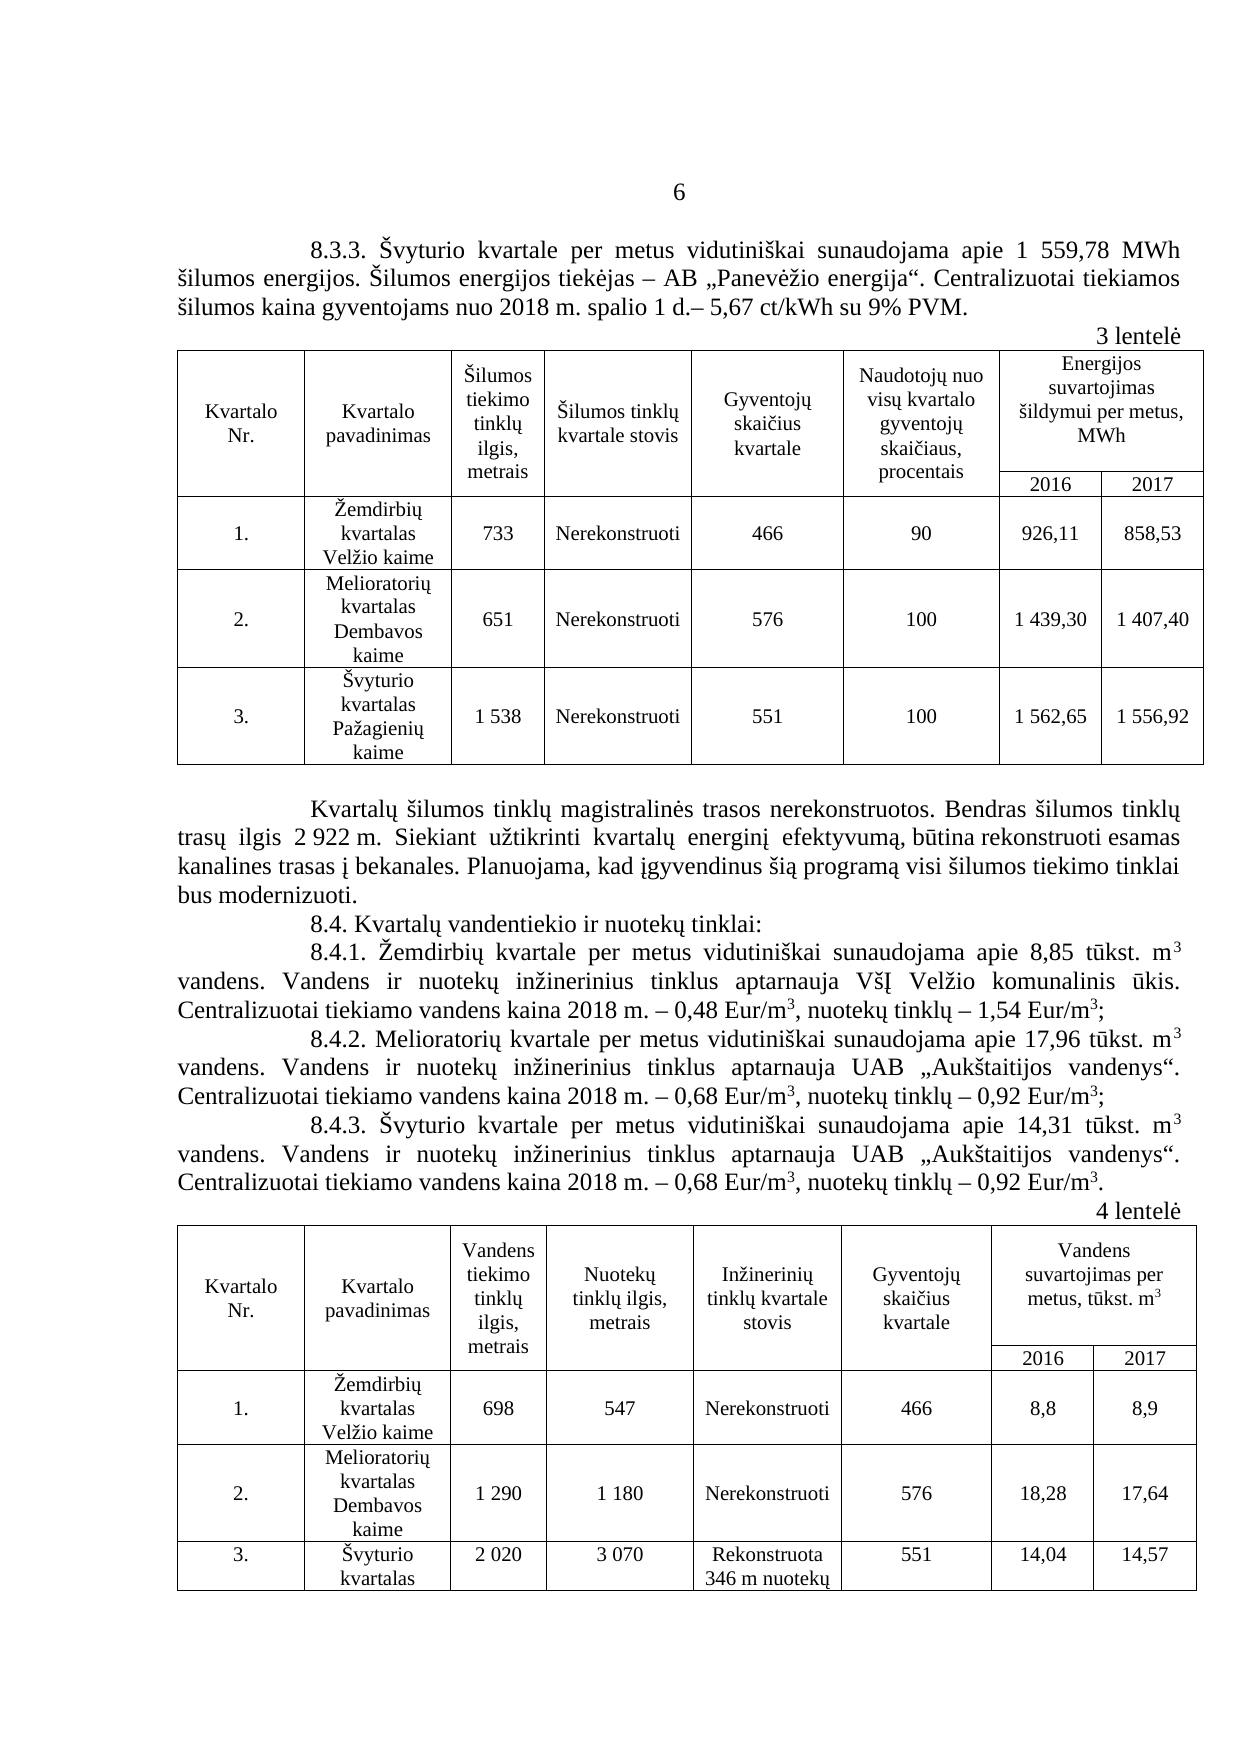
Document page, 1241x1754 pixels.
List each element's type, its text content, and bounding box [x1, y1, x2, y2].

table_cell 90 [844, 497, 999, 569]
table_cell 651 [452, 570, 544, 667]
table_cell 18,28 [992, 1445, 1093, 1541]
table_cell Nerekonstruoti [545, 668, 691, 764]
table_header Šilumos tiekimo tinklų ilgis, metrais [452, 351, 544, 496]
text Kvartalų šilumos tinklų magistralinės trasos nerekonstruotos. Bendras šilumos tinklų trasų ilgis 2 922 m. Siekiant užtikrinti kvartalų energinį efektyvumą, būtina rekonstruoti esamas [177, 794, 1181, 851]
table_header Vandens suvartojimas per metus, tūkst. m3 [992, 1226, 1196, 1345]
table_cell 551 [692, 668, 843, 764]
table_cell 551 [842, 1542, 991, 1590]
table_header Kvartalo pavadinimas [305, 1226, 450, 1370]
table_cell 1 556,92 [1102, 668, 1203, 764]
table_cell Melioratorių kvartalas Dembavos kaime [305, 570, 451, 667]
table_cell Melioratorių kvartalas Dembavos kaime [305, 1445, 450, 1541]
table_cell 3. [178, 1542, 304, 1590]
table_cell 3. [178, 668, 304, 764]
table_cell Švyturio kvartalas [305, 1542, 450, 1590]
text 4 lentelė [177, 1196, 1181, 1225]
table_header Energijos suvartojimas šildymui per metus, MWh [1000, 351, 1203, 471]
table_cell 733 [452, 497, 544, 569]
text 8.4.2. Melioratorių kvartale per metus vidutiniškai sunaudojama apie 17,96 tūkst. m3 vandens. Vandens ir nuotekų inžinerinius tinklus aptarnauja UAB „Aukštaitijos vandenys“. Centralizuotai tiekiamo vandens kaina 2018 m. – 0,68 Eur/m3, nuotekų tinklų – 0,92 Eur/m3; [177, 1024, 1181, 1110]
table_cell 2016 [1000, 472, 1101, 496]
table_cell 547 [547, 1371, 693, 1444]
table_cell 14,04 [992, 1542, 1093, 1590]
table_cell 1 562,65 [1000, 668, 1101, 764]
table_cell 17,64 [1094, 1445, 1196, 1541]
table_header Gyventojų skaičius kvartale [842, 1226, 991, 1370]
table_cell Žemdirbių kvartalas Velžio kaime [305, 497, 451, 569]
table_cell 2 020 [451, 1542, 546, 1590]
table_cell 1 290 [451, 1445, 546, 1541]
table_header Šilumos tinklų kvartale stovis [545, 351, 691, 496]
table_cell 1. [178, 497, 304, 569]
table_header Nuotekų tinklų ilgis, metrais [547, 1226, 693, 1370]
table_header Kvartalo Nr. [178, 1226, 304, 1370]
table_header Naudotojų nuo visų kvartalo gyventojų skaičiaus, procentais [844, 351, 999, 496]
text 3 lentelė [177, 321, 1181, 350]
table_cell 8,9 [1094, 1371, 1196, 1444]
table_header Gyventojų skaičius kvartale [692, 351, 843, 496]
table_cell Švyturio kvartalas Pažagienių kaime [305, 668, 451, 764]
table_cell 2016 [992, 1346, 1093, 1370]
table_cell 466 [842, 1371, 991, 1444]
table_cell 1. [178, 1371, 304, 1444]
table_header Kvartalo pavadinimas [305, 351, 451, 496]
text 8.4. Kvartalų vandentiekio ir nuotekų tinklai: [177, 909, 1181, 937]
text 8.4.1. Žemdirbių kvartale per metus vidutiniškai sunaudojama apie 8,85 tūkst. m3 vandens. Vandens ir nuotekų inžinerinius tinklus aptarnauja VšĮ Velžio komunalinis ūkis. Centralizuotai tiekiamo vandens kaina 2018 m. – 0,48 Eur/m3, nuotekų tinklų – 1,54 Eur/m3; [177, 937, 1181, 1024]
table_cell Nerekonstruoti [545, 570, 691, 667]
table_cell 100 [844, 668, 999, 764]
table_cell 14,57 [1094, 1542, 1196, 1590]
table_cell Nerekonstruoti [694, 1371, 841, 1444]
text kanalines trasas į bekanales. Planuojama, kad įgyvendinus šią programą visi šilumos tiekimo tinklai bus modernizuoti. [177, 851, 1181, 909]
table_cell 698 [451, 1371, 546, 1444]
table_cell 8,8 [992, 1371, 1093, 1444]
table_cell 2. [178, 1445, 304, 1541]
table_cell 1 407,40 [1102, 570, 1203, 667]
table_cell 858,53 [1102, 497, 1203, 569]
table_cell Nerekonstruoti [545, 497, 691, 569]
table_cell 2017 [1094, 1346, 1196, 1370]
table_cell Nerekonstruoti [694, 1445, 841, 1541]
table_cell 576 [842, 1445, 991, 1541]
table_cell 1 180 [547, 1445, 693, 1541]
table_cell 1 538 [452, 668, 544, 764]
table_header Vandens tiekimo tinklų ilgis, metrais [451, 1226, 546, 1370]
table_cell 100 [844, 570, 999, 667]
table_cell 2. [178, 570, 304, 667]
table_cell Rekonstruota 346 m nuotekų [694, 1542, 841, 1590]
table_cell 1 439,30 [1000, 570, 1101, 667]
table_cell 3 070 [547, 1542, 693, 1590]
table_cell 2017 [1102, 472, 1203, 496]
text 8.3.3. Švyturio kvartale per metus vidutiniškai sunaudojama apie 1 559,78 MWh šilumos energijos. Šilumos energijos tiekėjas – AB „Panevėžio energija“. Centralizuotai tiekiamos šilumos kaina gyventojams nuo 2018 m. spalio 1 d.– 5,67 ct/kWh su 9% PVM. [177, 235, 1181, 321]
text 8.4.3. Švyturio kvartale per metus vidutiniškai sunaudojama apie 14,31 tūkst. m3 vandens. Vandens ir nuotekų inžinerinius tinklus aptarnauja UAB „Aukštaitijos vandenys“. Centralizuotai tiekiamo vandens kaina 2018 m. – 0,68 Eur/m3, nuotekų tinklų – 0,92 Eur/m3. [177, 1110, 1181, 1196]
table_header Kvartalo Nr. [178, 351, 304, 496]
table_header Inžinerinių tinklų kvartale stovis [694, 1226, 841, 1370]
table_cell Žemdirbių kvartalas Velžio kaime [305, 1371, 450, 1444]
table_cell 926,11 [1000, 497, 1101, 569]
table_cell 466 [692, 497, 843, 569]
table_cell 576 [692, 570, 843, 667]
